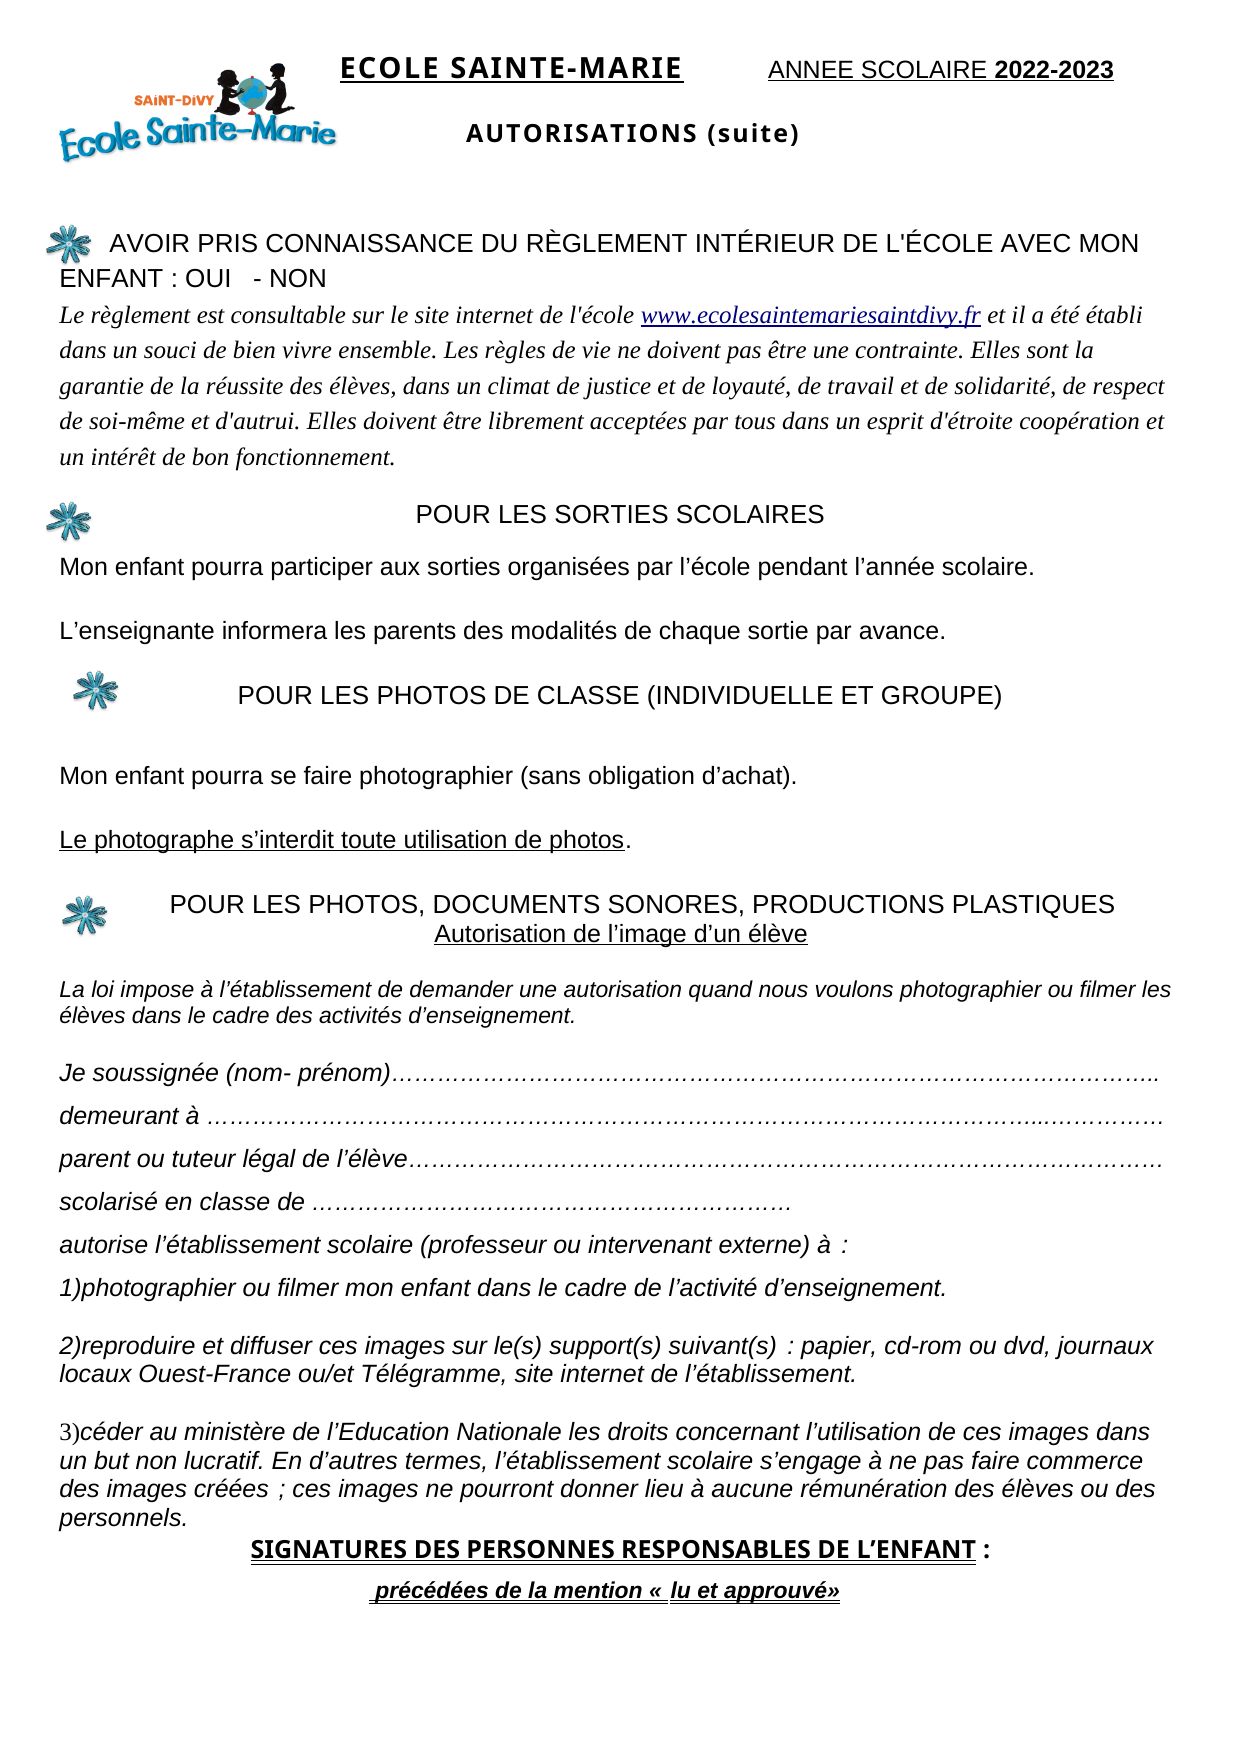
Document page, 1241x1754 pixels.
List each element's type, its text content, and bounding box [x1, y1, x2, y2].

text AUTORISATIONS (suite) [340, 116, 1181, 150]
picture [67, 667, 124, 715]
text Je soussignée (nom- prénom)……………………………………………………………………………………….. [59, 1057, 1181, 1086]
text précédées de la mention « lu et approuvé» [59, 1577, 1152, 1604]
text Avoir Pris connaissance du règlement intérieur de l'école avec mon enfant : oui - non [59, 223, 1181, 293]
text SIGNATURES DES PERSONNES RESPONSABLES DE L’ENFANT : [59, 1532, 1181, 1566]
list reproduire et diffuser ces images sur le(s) support(s) suivant(s) : papier, cd-rom ou dvd, journaux locaux Ouest-France ou/et Télégramme, site internet de l’établissement. [59, 1331, 1181, 1388]
text Pour les photos de classe (individuelle et groupe) [124, 680, 1181, 710]
picture [40, 498, 97, 546]
text Pour les photos, documents sonores, productions plastiques [103, 889, 1181, 918]
picture [56, 892, 113, 940]
text demeurant à ………………………………………………………………………………………………...…………… [59, 1101, 1181, 1129]
text Le règlement est consultable sur le site internet de l'école www.ecolesaintemariesaintdivy.fr et il a été établi dans un souci de bien vivre ensemble. Les règles de vie ne doivent pas être une contrainte. Elles sont la garantie de la réussite des élèves, dans un climat de justice et de loyauté, de travail et de solidarité, de respect de soi-même et d'autrui. Elles doivent être librement acceptées par tous dans un esprit d'étroite coopération et un intérêt de bon fonctionnement. [59, 293, 1181, 471]
list photographier ou filmer mon enfant dans le cadre de l’activité d’enseignement. [59, 1273, 1181, 1302]
list L’enseignante informera les parents des modalités de chaque sortie par avance. [59, 616, 1240, 644]
text Pour les sorties scolaires [97, 499, 1181, 529]
text La loi impose à l’établissement de demander une autorisation quand nous voulons photographier ou filmer les élèves dans le cadre des activités d’enseignement. [59, 976, 1181, 1029]
list Mon enfant pourra participer aux sorties organisées par l’école pendant l’année scolaire. [59, 552, 1240, 581]
text Autorisation de l’image d’un élève [59, 918, 1181, 947]
picture [40, 222, 97, 269]
text autorise l’établissement scolaire (professeur ou intervenant externe) à : [59, 1230, 1181, 1259]
list Le photographe s’interdit toute utilisation de photos. [59, 825, 1240, 853]
text parent ou tuteur légal de l’élève……………………………………………………………………………………… [59, 1144, 1181, 1172]
text scolarisé en classe de ……………………………………………………… [59, 1187, 1181, 1216]
list Mon enfant pourra se faire photographier (sans obligation d’achat). [59, 761, 1240, 789]
picture [57, 63, 340, 166]
list céder au ministère de l’Education Nationale les droits concernant l’utilisation de ces images dans un but non lucratif. En d’autres termes, l’établissement scolaire s’engage à ne pas faire commerce des images créées ; ces images ne pourront donner lieu à aucune rémunération des élèves ou des personnels. [59, 1417, 1181, 1532]
text ECOLE SAINTE-MARIE ANNEE SCOLAIRE 2022-2023 [59, 48, 1181, 87]
